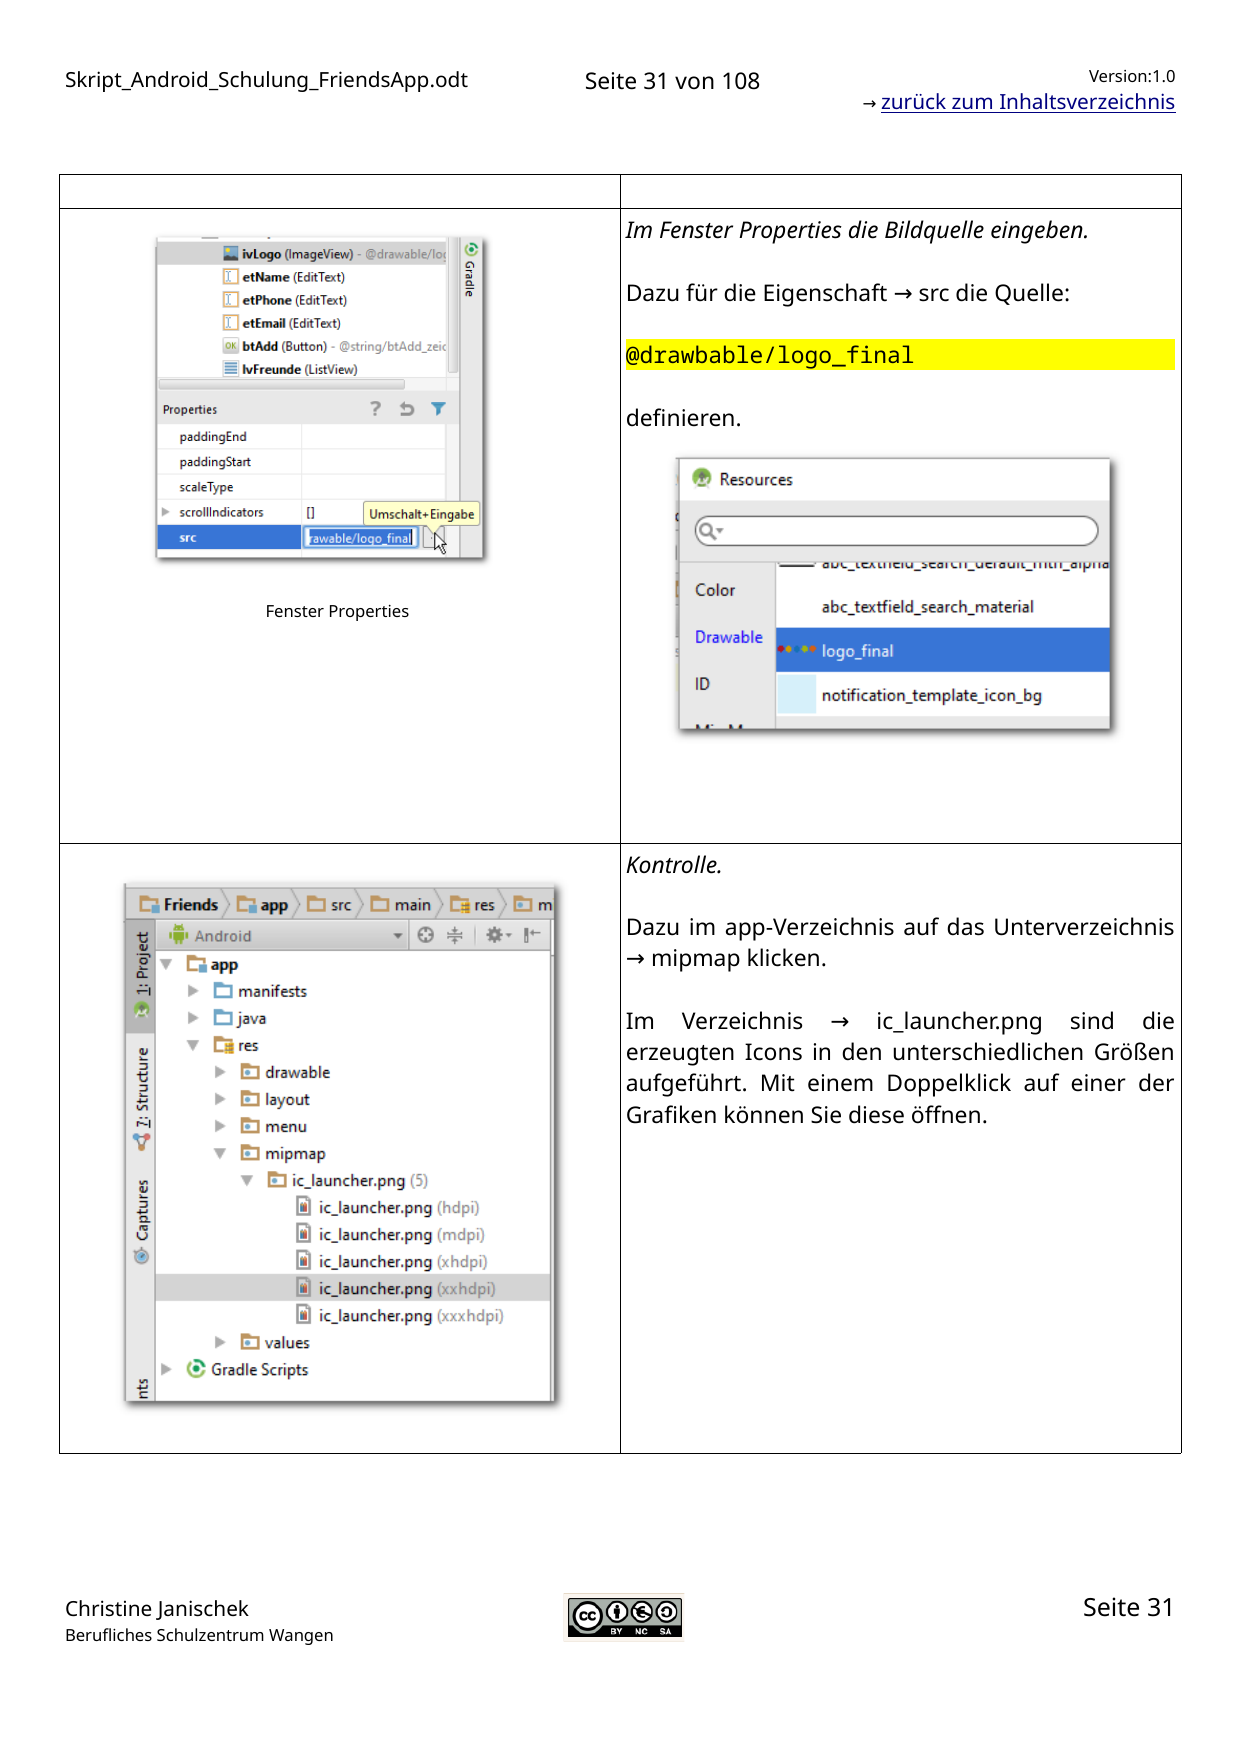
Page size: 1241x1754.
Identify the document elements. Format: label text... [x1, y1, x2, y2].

picture [145, 227, 494, 569]
table_cell [621, 175, 1181, 208]
table_cell Fenster Properties [60, 569, 620, 843]
picture [110, 871, 569, 1416]
table_cell [60, 844, 620, 1453]
table_cell Im Fenster Properties die Bildquelle eingeben. Dazu für die Eigenschaft → src die Quelle: @drawbable/logo_final definieren. [621, 209, 1181, 843]
picture [662, 445, 1125, 744]
table_cell [60, 175, 620, 208]
picture [563, 1592, 685, 1642]
table_cell Kontrolle. Dazu im app-Verzeichnis auf das Unterverzeichnis → mipmap klicken. Im Verzeichnis → ic_launcher.png sind die erzeugten Icons in den unterschiedlichen Größen aufgeführt. Mit einem Doppelklick auf einer der Grafiken können Sie diese öffnen. [621, 844, 1181, 1453]
table_cell [60, 209, 620, 568]
